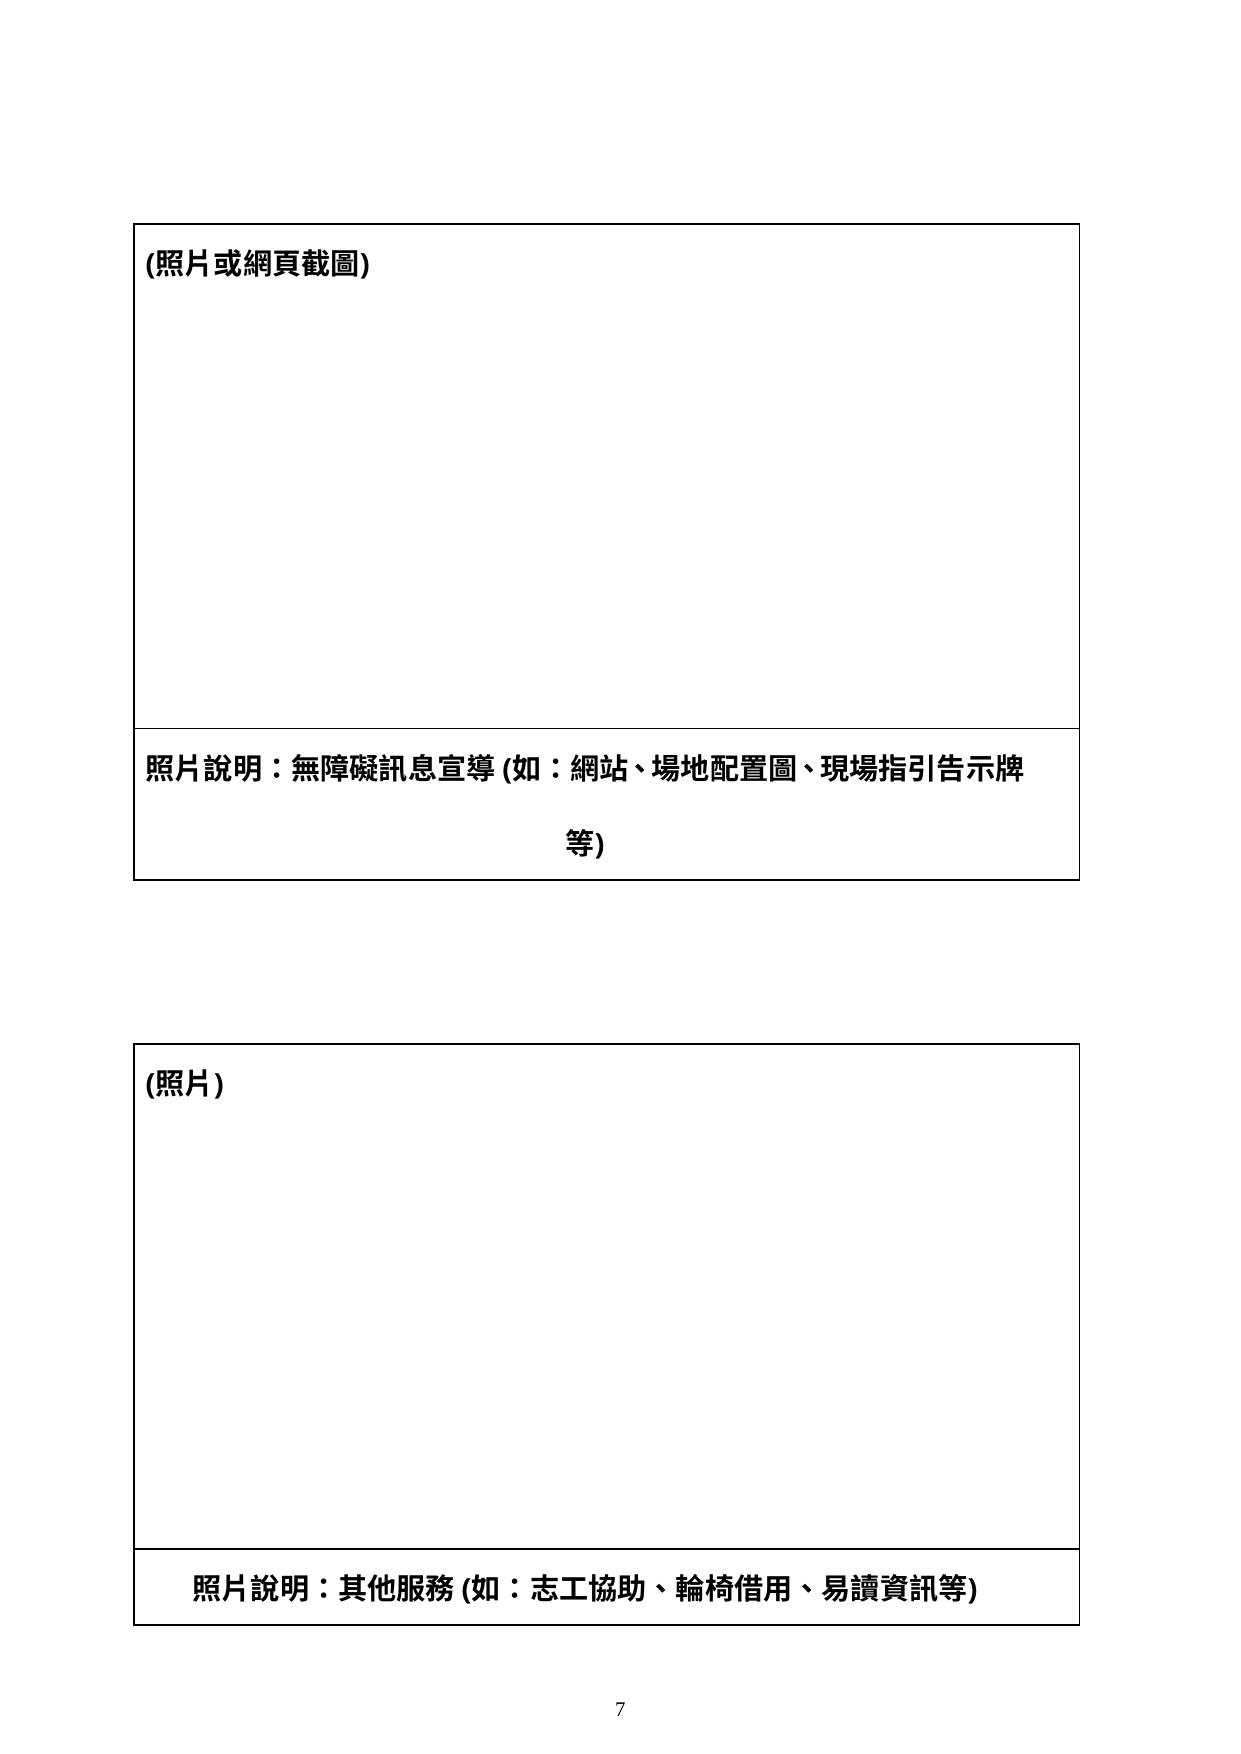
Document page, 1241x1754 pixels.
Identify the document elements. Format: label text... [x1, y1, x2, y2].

table_cell 照片說明：其他服務 (如：志工協助、輪椅借用、易讀資訊等) [135, 1550, 1079, 1624]
table_header (照片或網頁截圖) [135, 225, 1079, 727]
table_header (照片) [135, 1045, 1079, 1548]
table_cell 照片說明：無障礙訊息宣導 (如：網站、場地配置圖、現場指引告示牌等) [135, 729, 1079, 879]
